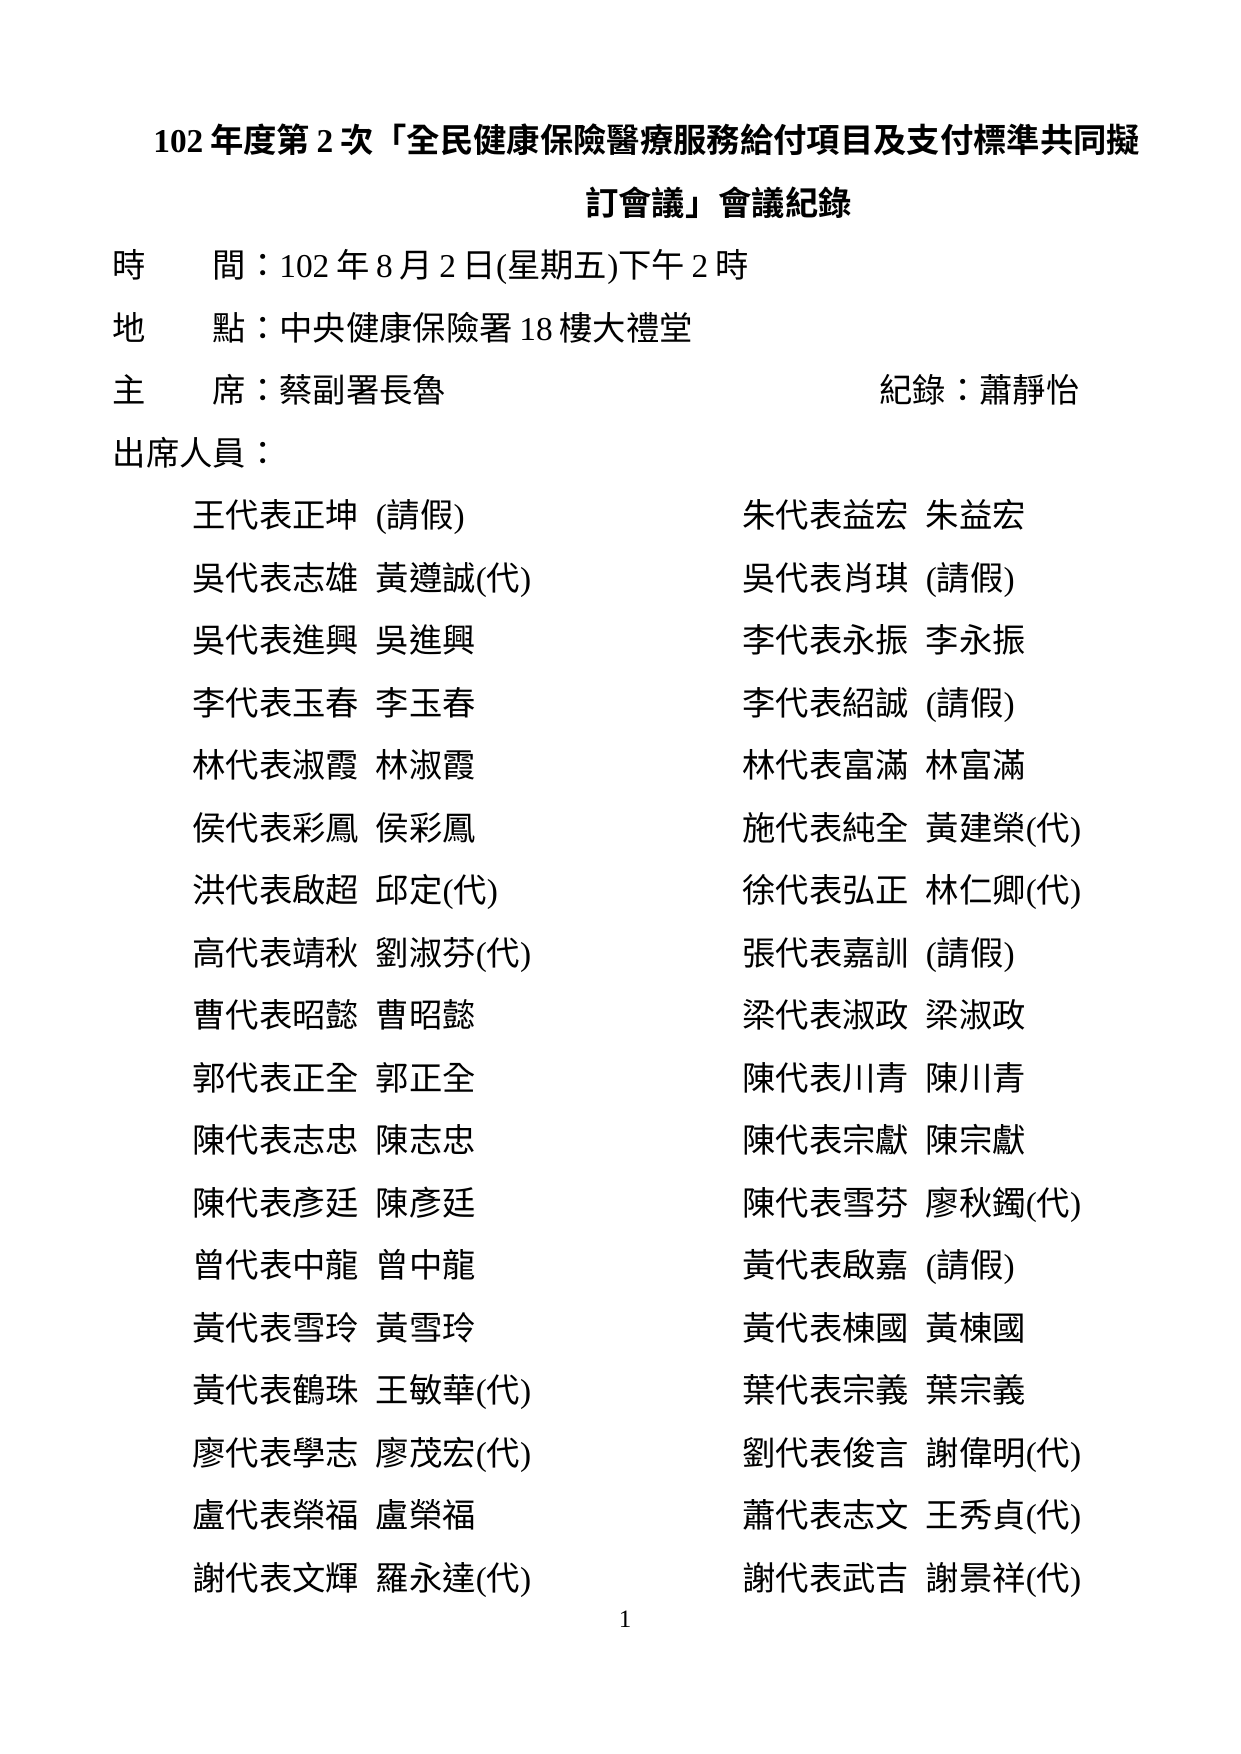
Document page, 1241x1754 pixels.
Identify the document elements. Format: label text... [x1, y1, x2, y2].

table_cell 盧代表榮福 [189, 1471, 373, 1534]
table_cell 侯代表彩鳳 [189, 784, 373, 846]
table_cell 曾代表中龍 [189, 1221, 373, 1284]
table_header 朱益宏 [923, 471, 1106, 534]
table_cell [556, 721, 739, 784]
table_cell [1106, 596, 1240, 659]
table_cell [556, 596, 739, 659]
table_cell 陳宗獻 [923, 1096, 1106, 1159]
text 地 點：中央健康保險署18樓大禮堂 [112, 284, 1137, 346]
table_cell [1106, 846, 1240, 909]
table_cell 葉宗義 [923, 1346, 1106, 1409]
table_cell 劉淑芬(代) [373, 909, 556, 971]
table_cell 廖茂宏(代) [373, 1409, 556, 1471]
table_cell [1106, 1096, 1240, 1159]
table_cell 王秀貞(代) [923, 1471, 1106, 1534]
table_cell 邱定(代) [373, 846, 556, 909]
table_cell [1106, 1471, 1240, 1534]
table_cell 李玉春 [373, 659, 556, 721]
table_cell 張代表嘉訓 [739, 909, 923, 971]
table_cell 黃代表雪玲 [189, 1284, 373, 1346]
table_cell 葉代表宗義 [739, 1346, 923, 1409]
table_cell (請假) [923, 909, 1106, 971]
table_cell 李代表玉春 [189, 659, 373, 721]
table_cell 梁淑政 [923, 971, 1106, 1034]
table_cell 廖秋鐲(代) [923, 1159, 1106, 1221]
table_cell [1106, 1284, 1240, 1346]
table_cell [556, 1471, 739, 1534]
table_cell [556, 1284, 739, 1346]
table_cell 陳代表川青 [739, 1034, 923, 1096]
table_cell [556, 909, 739, 971]
table_cell 吳代表肖琪 [739, 534, 923, 596]
table_cell [1106, 534, 1240, 596]
table_cell [556, 1096, 739, 1159]
table_cell 林代表富滿 [739, 721, 923, 784]
table_cell 陳彥廷 [373, 1159, 556, 1221]
table_header 朱代表益宏 [739, 471, 923, 534]
table_cell 陳志忠 [373, 1096, 556, 1159]
table_cell [1106, 971, 1240, 1034]
table_cell [556, 1346, 739, 1409]
table_cell [1106, 1534, 1240, 1596]
table_cell 林淑霞 [373, 721, 556, 784]
table_cell 吳進興 [373, 596, 556, 659]
table_cell 黃代表啟嘉 [739, 1221, 923, 1284]
table_cell 李代表紹誠 [739, 659, 923, 721]
table_cell 徐代表弘正 [739, 846, 923, 909]
table_cell 林富滿 [923, 721, 1106, 784]
table_cell [1106, 1034, 1240, 1096]
table_cell 林仁卿(代) [923, 846, 1106, 909]
table_cell 黃遵誠(代) [373, 534, 556, 596]
text 102年度第2次「全民健康保險醫療服務給付項目及支付標準共同擬訂會議」會議紀錄 [112, 96, 1155, 221]
table_cell 陳代表雪芬 [739, 1159, 923, 1221]
table_cell 謝代表武吉 [739, 1534, 923, 1596]
table_cell [556, 659, 739, 721]
table_cell [556, 1034, 739, 1096]
table_cell [1106, 1159, 1240, 1221]
table_cell [1106, 721, 1240, 784]
table_cell 侯彩鳳 [373, 784, 556, 846]
table_cell 陳川青 [923, 1034, 1106, 1096]
table_header (請假) [373, 471, 556, 534]
table_cell [1106, 1409, 1240, 1471]
table_cell 黃雪玲 [373, 1284, 556, 1346]
table_cell 李代表永振 [739, 596, 923, 659]
table_cell 李永振 [923, 596, 1106, 659]
table_cell [1106, 1221, 1240, 1284]
table_cell 曹代表昭懿 [189, 971, 373, 1034]
table_cell [556, 1409, 739, 1471]
table_cell 林代表淑霞 [189, 721, 373, 784]
table_cell (請假) [923, 659, 1106, 721]
table_cell 王敏華(代) [373, 1346, 556, 1409]
table_header [556, 471, 739, 534]
table_cell 吳代表進興 [189, 596, 373, 659]
table_cell [556, 534, 739, 596]
table_cell 黃棟國 [923, 1284, 1106, 1346]
table_cell [556, 1534, 739, 1596]
table_cell [1106, 1346, 1240, 1409]
table_header [1106, 471, 1240, 534]
table_cell [556, 846, 739, 909]
text 出席人員： [113, 409, 1137, 471]
table_cell 黃代表鶴珠 [189, 1346, 373, 1409]
table_cell 曹昭懿 [373, 971, 556, 1034]
table_cell [1106, 659, 1240, 721]
table_cell 洪代表啟超 [189, 846, 373, 909]
table_cell 郭代表正全 [189, 1034, 373, 1096]
table_cell 謝景祥(代) [923, 1534, 1106, 1596]
table_cell 廖代表學志 [189, 1409, 373, 1471]
table_cell [1106, 784, 1240, 846]
table_cell 蕭代表志文 [739, 1471, 923, 1534]
table_cell 謝代表文輝 [189, 1534, 373, 1596]
table_cell 羅永達(代) [373, 1534, 556, 1596]
table_cell 謝偉明(代) [923, 1409, 1106, 1471]
table_cell [556, 1221, 739, 1284]
table_cell 吳代表志雄 [189, 534, 373, 596]
table_cell [1106, 909, 1240, 971]
table_cell [556, 1159, 739, 1221]
table_cell 陳代表彥廷 [189, 1159, 373, 1221]
table_cell 曾中龍 [373, 1221, 556, 1284]
table_cell [556, 784, 739, 846]
table_cell 高代表靖秋 [189, 909, 373, 971]
text 主 席：蔡副署長魯 紀錄：蕭靜怡 [113, 346, 1137, 409]
table_cell 劉代表俊言 [739, 1409, 923, 1471]
table_cell [556, 971, 739, 1034]
table_cell 梁代表淑政 [739, 971, 923, 1034]
table_cell 陳代表志忠 [189, 1096, 373, 1159]
table_cell 陳代表宗獻 [739, 1096, 923, 1159]
table_cell (請假) [923, 534, 1106, 596]
text 時 間：102年8月2日(星期五)下午2時 [112, 221, 1137, 284]
table_header 王代表正坤 [189, 471, 373, 534]
table_cell 黃代表棟國 [739, 1284, 923, 1346]
table_cell 盧榮福 [373, 1471, 556, 1534]
table_cell 郭正全 [373, 1034, 556, 1096]
table_cell 施代表純全 [739, 784, 923, 846]
table_cell (請假) [923, 1221, 1106, 1284]
table_cell 黃建榮(代) [923, 784, 1106, 846]
